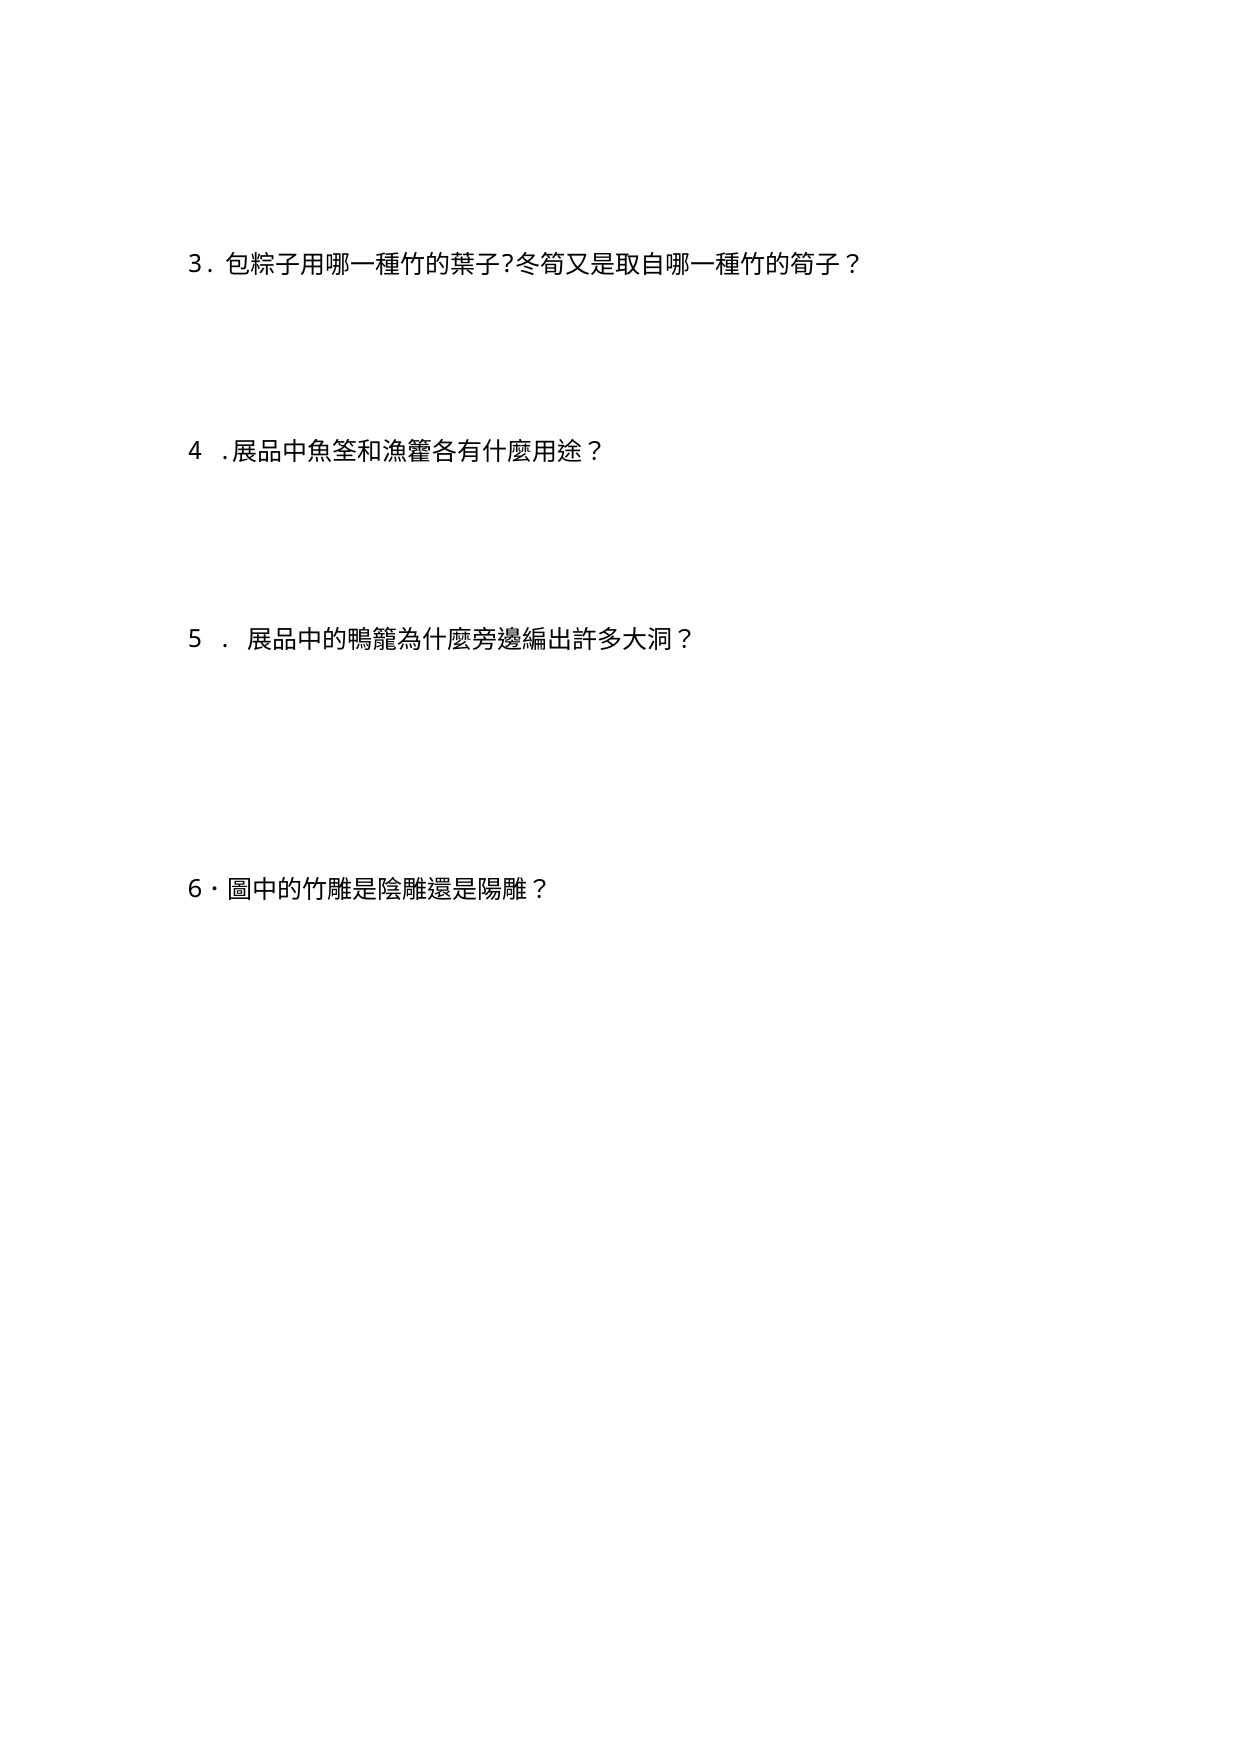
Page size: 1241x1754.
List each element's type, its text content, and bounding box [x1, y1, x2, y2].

text 5 . 展品中的鴨籠為什麼旁邊編出許多大洞？ [187, 596, 1053, 658]
text 4 .展品中魚筌和漁籗各有什麼用途？ [187, 408, 1053, 471]
list 包粽子用哪一種竹的葉子?冬筍又是取自哪一種竹的筍子？ [187, 221, 1053, 283]
text 6．圖中的竹雕是陰雕還是陽雕？ [187, 846, 1053, 908]
